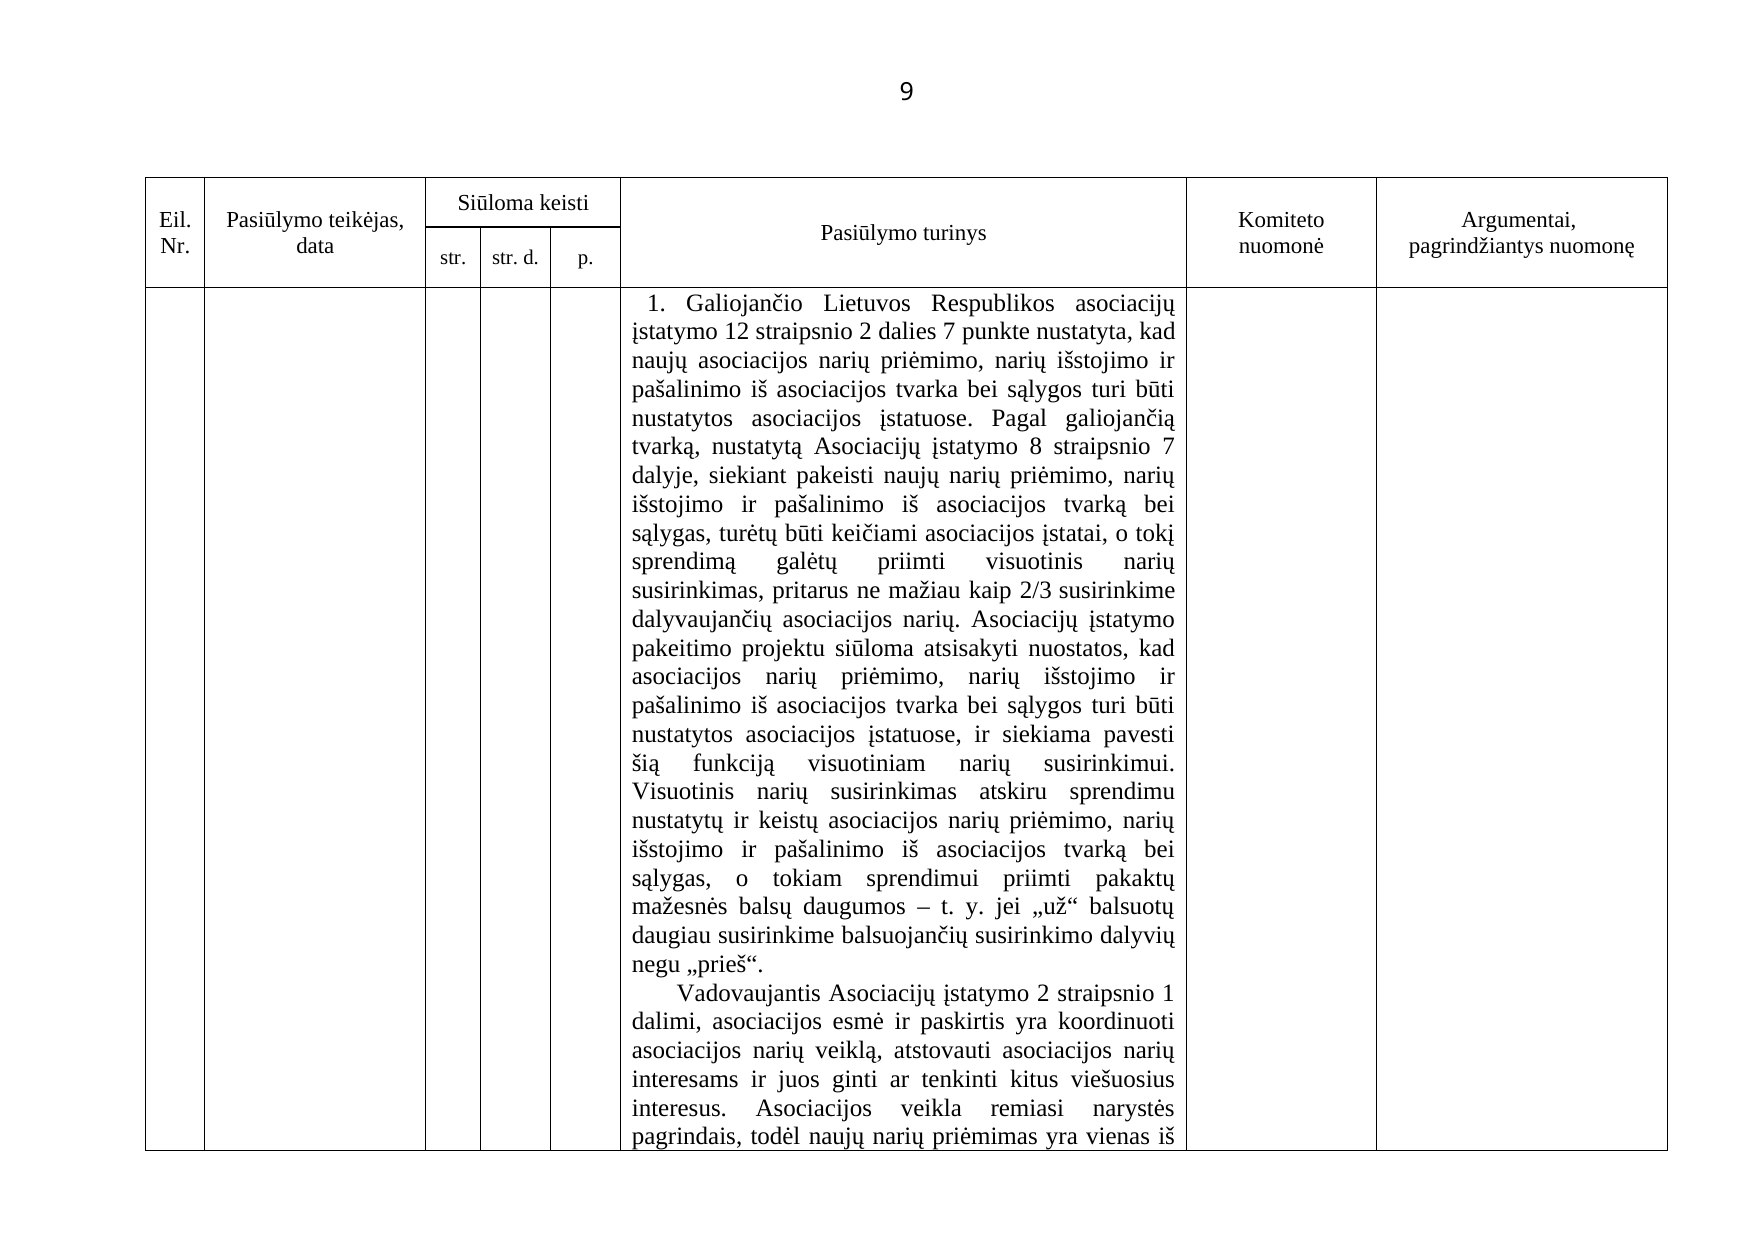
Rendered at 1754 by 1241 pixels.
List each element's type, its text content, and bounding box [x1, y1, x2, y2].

table_header Argumentai, pagrindžiantys nuomonę [1377, 178, 1667, 287]
table_header Siūloma keisti [426, 178, 620, 226]
table_cell [146, 288, 204, 1150]
table_cell [551, 288, 620, 1150]
table_cell [426, 288, 480, 1150]
table_header Pasiūlymo teikėjas, data [205, 178, 425, 287]
table_cell [481, 288, 550, 1150]
table_cell p. [551, 228, 620, 287]
table_cell 1. Galiojančio Lietuvos Respublikos asociacijų įstatymo 12 straipsnio 2 dalies 7 punkte nustatyta, kad naujų asociacijos narių priėmimo, narių išstojimo ir pašalinimo iš asociacijos tvarka bei sąlygos turi būti nustatytos asociacijos įstatuose. Pagal galiojančią tvarką, nustatytą Asociacijų įstatymo 8 straipsnio 7 dalyje, siekiant pakeisti naujų narių priėmimo, narių išstojimo ir pašalinimo iš asociacijos tvarką bei sąlygas, turėtų būti keičiami asociacijos įstatai, o tokį sprendimą galėtų priimti visuotinis narių susirinkimas, pritarus ne mažiau kaip 2/3 susirinkime dalyvaujančių asociacijos narių. Asociacijų įstatymo pakeitimo projektu siūloma atsisakyti nuostatos, kad asociacijos narių priėmimo, narių išstojimo ir pašalinimo iš asociacijos tvarka bei sąlygos turi būti nustatytos asociacijos įstatuose, ir siekiama pavesti šią funkciją visuotiniam narių susirinkimui. Visuotinis narių susirinkimas atskiru sprendimu nustatytų ir keistų asociacijos narių priėmimo, narių išstojimo ir pašalinimo iš asociacijos tvarką bei sąlygas, o tokiam sprendimui priimti pakaktų mažesnės balsų daugumos – t. y. jei „už“ balsuotų daugiau susirinkime balsuojančių susirinkimo dalyvių negu „prieš“. Vadovaujantis Asociacijų įstatymo 2 straipsnio 1 dalimi, asociacijos esmė ir paskirtis yra koordinuoti asociacijos narių veiklą, atstovauti asociacijos narių interesams ir juos ginti ar tenkinti kitus viešuosius interesus. Asociacijos veikla remiasi narystės pagrindais, todėl naujų narių priėmimas yra vienas iš [621, 288, 1186, 1150]
table_cell str. d. [481, 228, 550, 287]
table_cell [1187, 288, 1376, 1150]
table_header Komiteto nuomonė [1187, 178, 1376, 287]
table_cell [205, 288, 425, 1150]
table_cell [1377, 288, 1667, 1150]
table_header Eil. Nr. [146, 178, 204, 287]
table_cell str. [426, 228, 480, 287]
table_header Pasiūlymo turinys [621, 178, 1186, 287]
